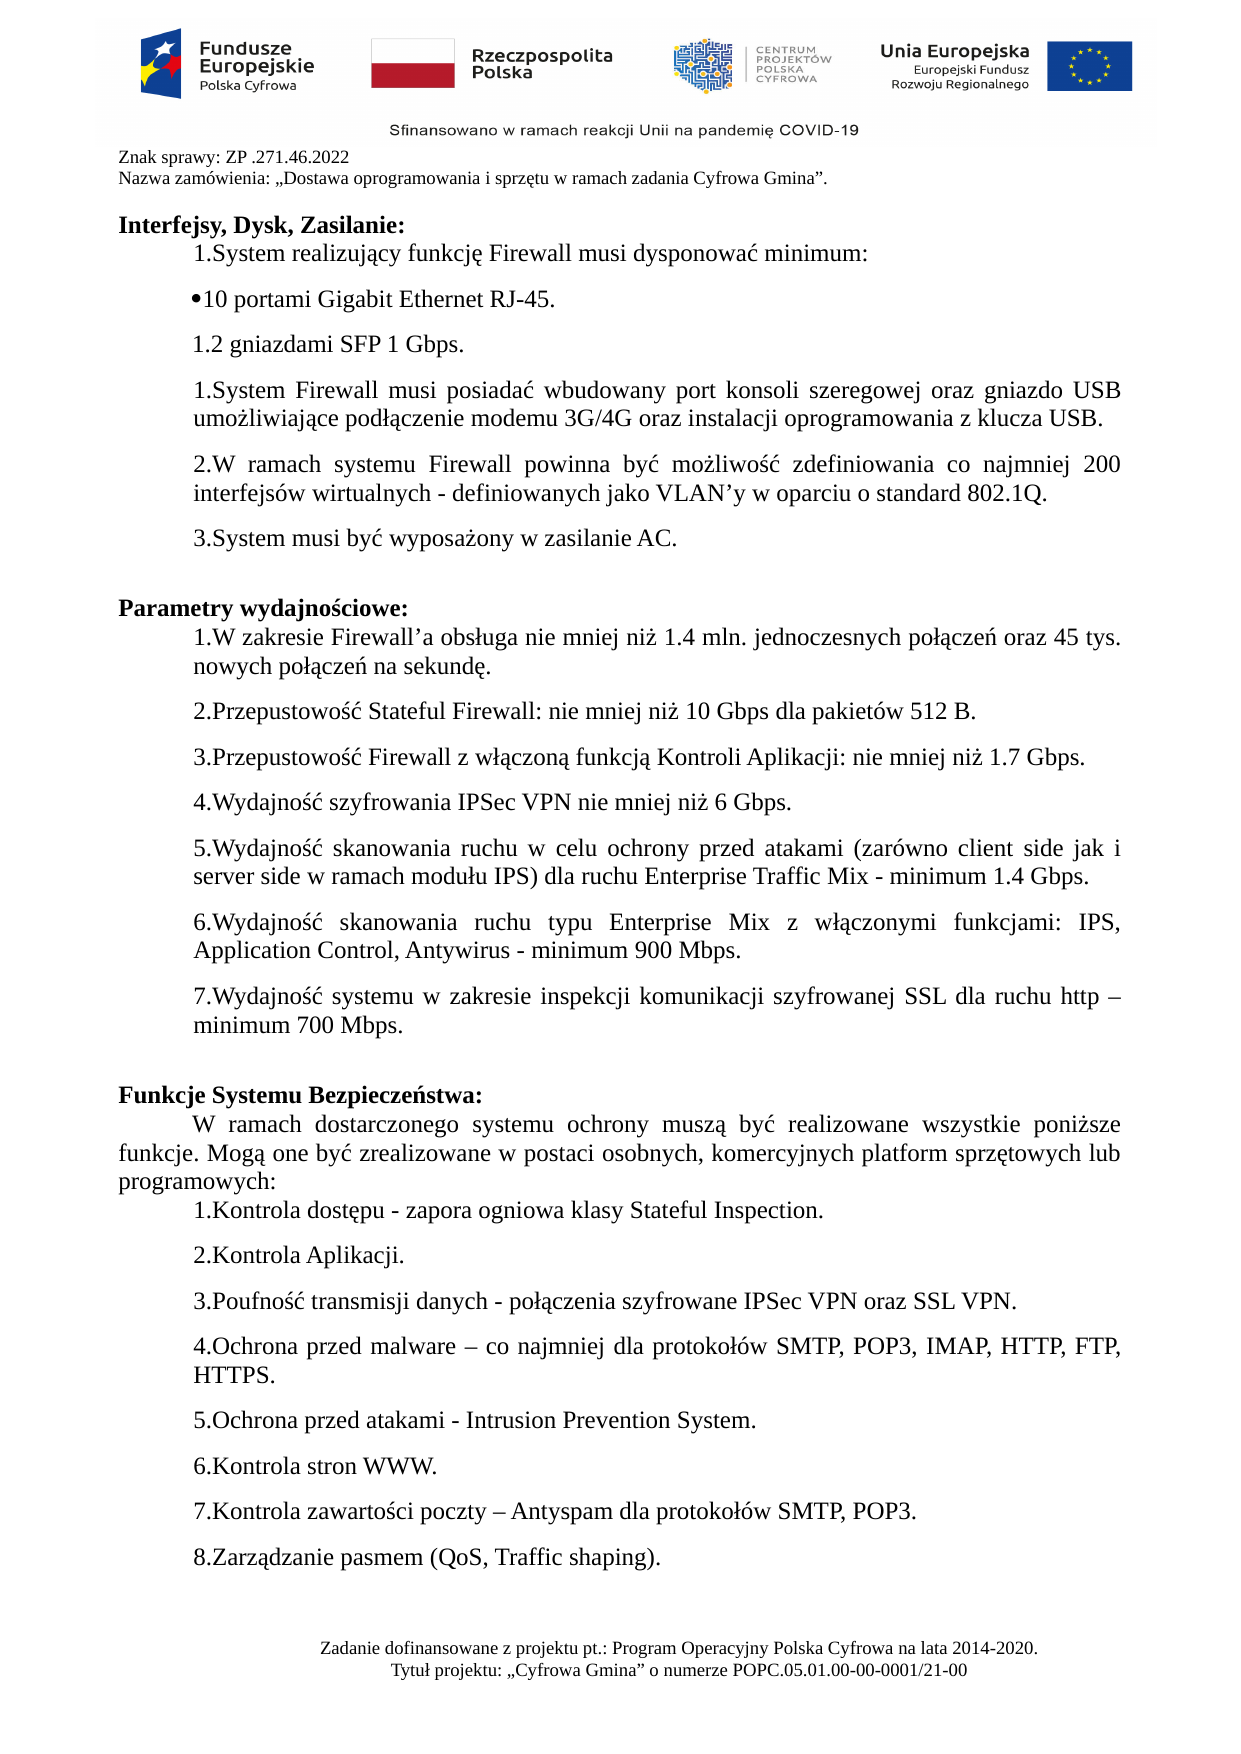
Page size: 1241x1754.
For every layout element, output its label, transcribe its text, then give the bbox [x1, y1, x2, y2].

subtitle Funkcje Systemu Bezpieczeństwa: [118, 1080, 1122, 1109]
list Ochrona przed atakami - Intrusion Prevention System. [193, 1406, 1122, 1434]
subtitle Parametry wydajnościowe: [118, 593, 1122, 622]
list Poufność transmisji danych - połączenia szyfrowane IPSec VPN oraz SSL VPN. [193, 1286, 1122, 1315]
list Przepustowość Firewall z włączoną funkcją Kontroli Aplikacji: nie mniej niż 1.7 Gbps. [193, 742, 1122, 771]
list W ramach systemu Firewall powinna być możliwość zdefiniowania co najmniej 200 interfejsów wirtualnych - definiowanych jako VLAN’y w oparciu o standard 802.1Q. [193, 449, 1122, 506]
list Wydajność szyfrowania IPSec VPN nie mniej niż 6 Gbps. [193, 787, 1122, 816]
list Wydajność skanowania ruchu typu Enterprise Mix z włączonymi funkcjami: IPS, Application Control, Antywirus - minimum 900 Mbps. [193, 907, 1122, 964]
list 2 gniazdami SFP 1 Gbps. [192, 329, 1122, 358]
subtitle Interfejsy, Dysk, Zasilanie: [118, 210, 1122, 238]
list Kontrola stron WWW. [193, 1451, 1122, 1480]
list Kontrola dostępu - zapora ogniowa klasy Stateful Inspection. [193, 1195, 1122, 1224]
list Wydajność systemu w zakresie inspekcji komunikacji szyfrowanej SSL dla ruchu http – minimum 700 Mbps. [193, 981, 1122, 1038]
picture [96, 18, 1156, 147]
list Wydajność skanowania ruchu w celu ochrony przed atakami (zarówno client side jak i server side w ramach modułu IPS) dla ruchu Enterprise Traffic Mix - minimum 1.4 Gbps. [193, 833, 1122, 890]
list Kontrola zawartości poczty – Antyspam dla protokołów SMTP, POP3. [193, 1496, 1122, 1525]
list 10 portami Gigabit Ethernet RJ-45. [192, 284, 1122, 313]
list W zakresie Firewall’a obsługa nie mniej niż 1.4 mln. jednoczesnych połączeń oraz 45 tys. nowych połączeń na sekundę. [193, 622, 1122, 680]
text W ramach dostarczonego systemu ochrony muszą być realizowane wszystkie poniższe funkcje. Mogą one być zrealizowane w postaci osobnych, komercyjnych platform sprzętowych lub programowych: [118, 1109, 1122, 1195]
list Przepustowość Stateful Firewall: nie mniej niż 10 Gbps dla pakietów 512 B. [193, 696, 1122, 725]
list Kontrola Aplikacji. [193, 1241, 1122, 1269]
list System realizujący funkcję Firewall musi dysponować minimum: [193, 238, 1122, 267]
list System musi być wyposażony w zasilanie AC. [193, 523, 1122, 552]
list System Firewall musi posiadać wbudowany port konsoli szeregowej oraz gniazdo USB umożliwiające podłączenie modemu 3G/4G oraz instalacji oprogramowania z klucza USB. [193, 375, 1122, 432]
list Zarządzanie pasmem (QoS, Traffic shaping). [193, 1542, 1122, 1571]
list Ochrona przed malware – co najmniej dla protokołów SMTP, POP3, IMAP, HTTP, FTP, HTTPS. [193, 1331, 1122, 1389]
